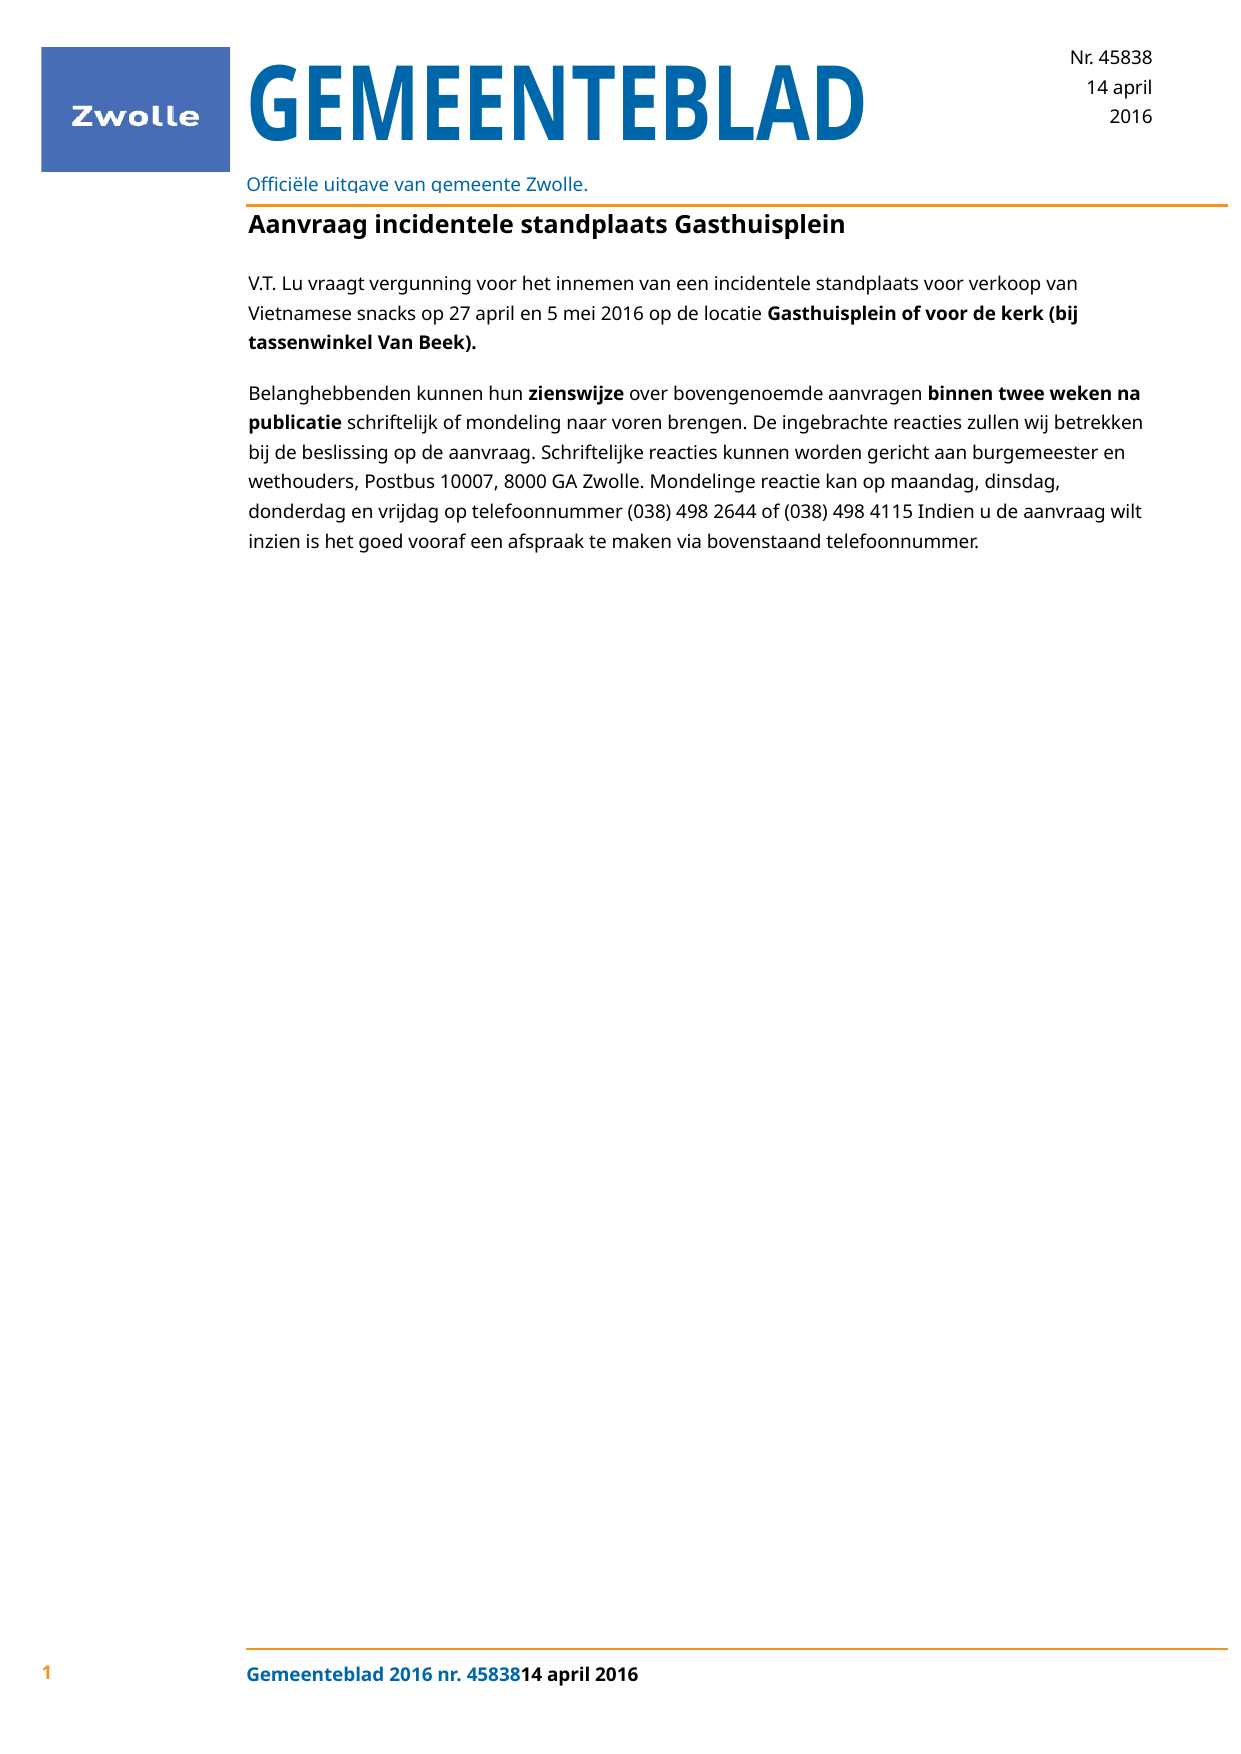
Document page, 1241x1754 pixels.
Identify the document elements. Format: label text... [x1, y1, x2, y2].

text Belanghebbenden kunnen hun zienswijze over bovengenoemde aanvragen binnen twee weken na publicatie schriftelijk of mondeling naar voren brengen. De ingebrachte reacties zullen wij betrekken bij de beslissing op de aanvraag. Schriftelijke reacties kunnen worden gericht aan burgemeester en wethouders, Postbus 10007, 8000 GA Zwolle. Mondelinge reactie kan op maandag, dinsdag, donderdag en vrijdag op telefoonnummer (038) 498 2644 of (038) 498 4115 Indien u de aanvraag wilt inzien is het goed vooraf een afspraak te maken via bovenstaand telefoonnummer. [248, 380, 1152, 553]
text Aanvraag incidentele standplaats Gasthuisplein [248, 207, 1152, 241]
picture [41, 47, 231, 172]
text V.T. Lu vraagt vergunning voor het innemen van een incidentele standplaats voor verkoop van Vietnamese snacks op 27 april en 5 mei 2016 op de locatie Gasthuisplein of voor de kerk (bij tassenwinkel Van Beek). [248, 270, 1152, 355]
